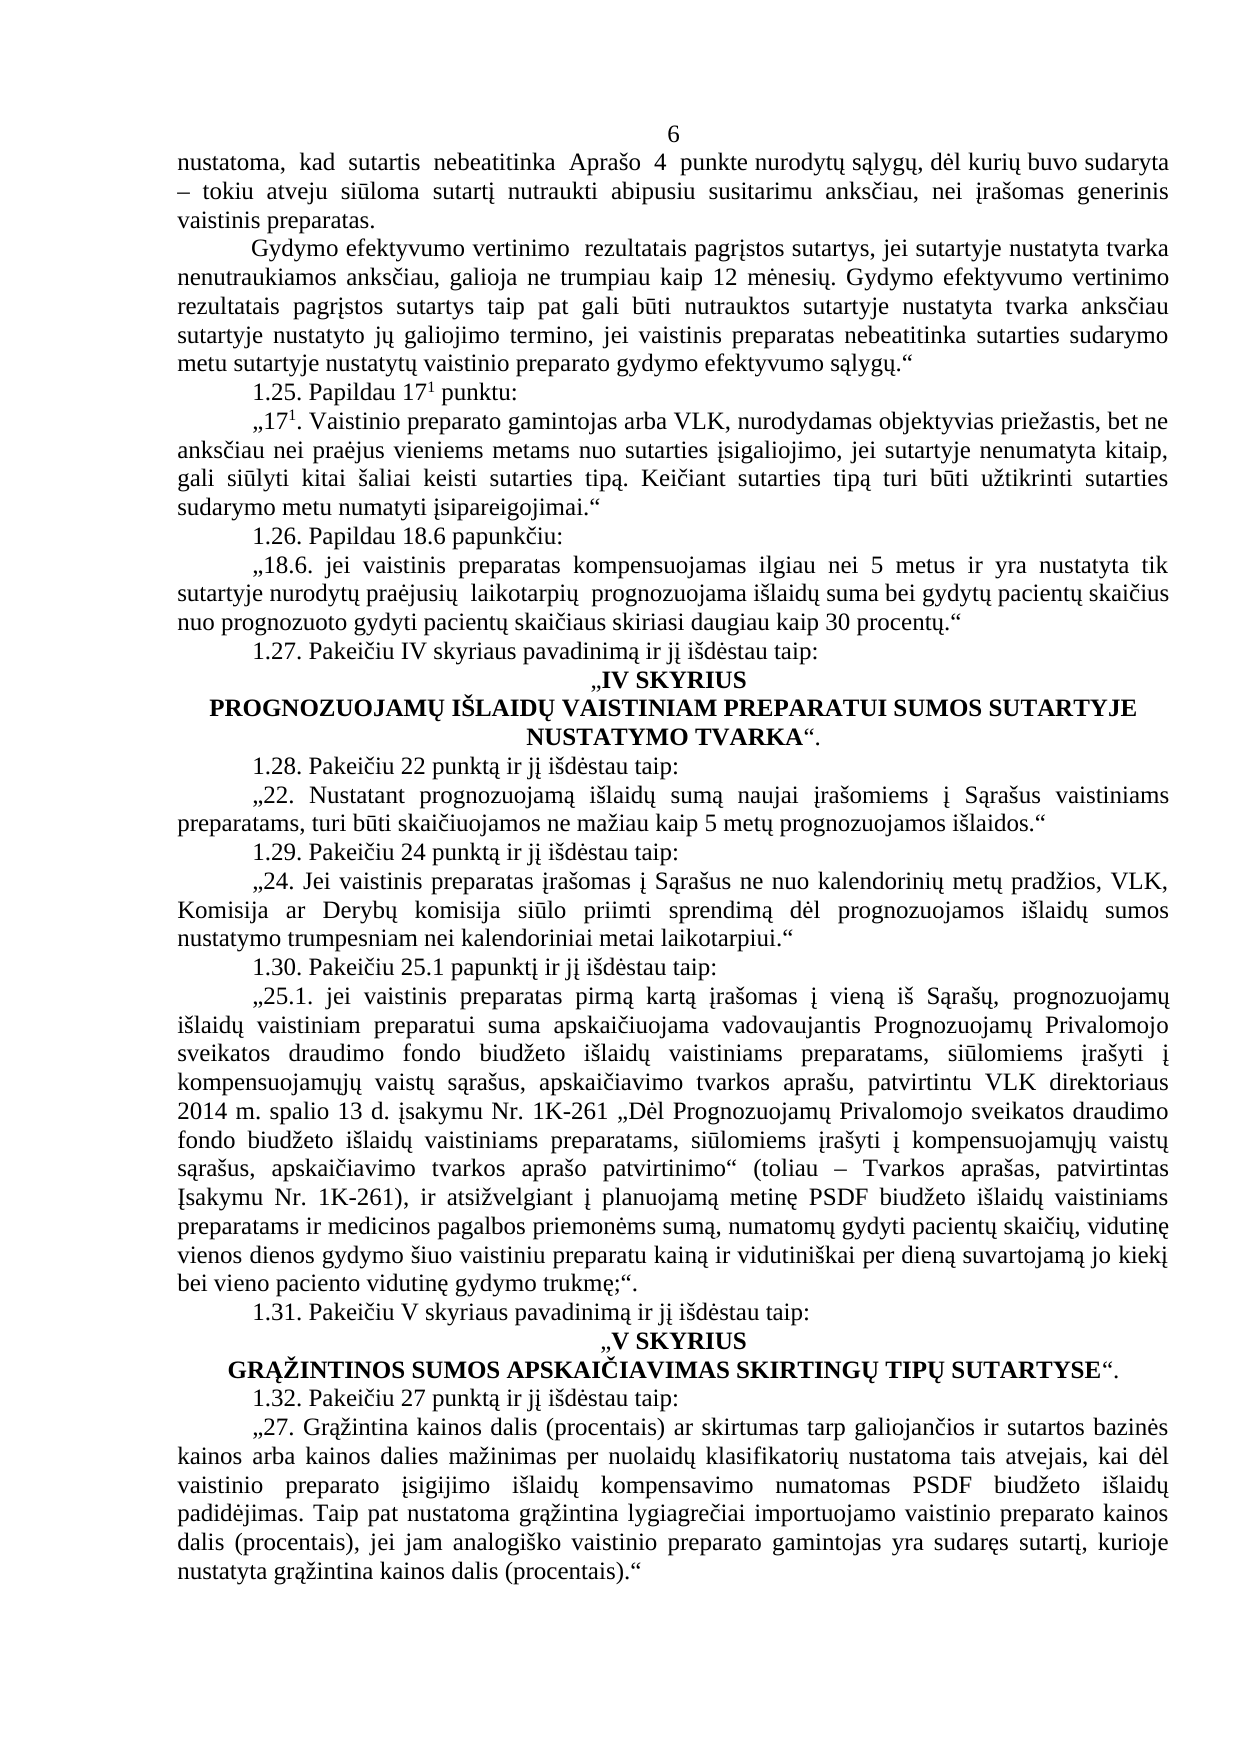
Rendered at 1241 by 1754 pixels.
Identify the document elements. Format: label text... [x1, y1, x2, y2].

text Gydymo efektyvumo vertinimo rezultatais pagrįstos sutartys, jei sutartyje nustatyta tvarka nenutraukiamos anksčiau, galioja ne trumpiau kaip 12 mėnesių. Gydymo efektyvumo vertinimo rezultatais pagrįstos sutartys taip pat gali būti nutrauktos sutartyje nustatyta tvarka anksčiau sutartyje nustatyto jų galiojimo termino, jei vaistinis preparatas nebeatitinka sutarties sudarymo metu sutartyje nustatytų vaistinio preparato gydymo efektyvumo sąlygų.“ [177, 233, 1170, 377]
text 1.32. Pakeičiu 27 punktą ir jį išdėstau taip: [177, 1383, 1170, 1412]
text „18.6. jei vaistinis preparatas kompensuojamas ilgiau nei 5 metus ir yra nustatyta tik sutartyje nurodytų praėjusių laikotarpių prognozuojama išlaidų suma bei gydytų pacientų skaičius nuo prognozuoto gydyti pacientų skaičiaus skiriasi daugiau kaip 30 procentų.“ [177, 550, 1170, 636]
text „24. Jei vaistinis preparatas įrašomas į Sąrašus ne nuo kalendorinių metų pradžios, VLK, Komisija ar Derybų komisija siūlo priimti sprendimą dėl prognozuojamos išlaidų sumos nustatymo trumpesniam nei kalendoriniai metai laikotarpiui.“ [177, 866, 1170, 952]
text „25.1. jei vaistinis preparatas pirmą kartą įrašomas į vieną iš Sąrašų, prognozuojamų išlaidų vaistiniam preparatui suma apskaičiuojama vadovaujantis Prognozuojamų Privalomojo sveikatos draudimo fondo biudžeto išlaidų vaistiniams preparatams, siūlomiems įrašyti į kompensuojamųjų vaistų sąrašus, apskaičiavimo tvarkos aprašu, patvirtintu VLK direktoriaus 2014 m. spalio 13 d. įsakymu Nr. 1K-261 „Dėl Prognozuojamų Privalomojo sveikatos draudimo fondo biudžeto išlaidų vaistiniams preparatams, siūlomiems įrašyti į kompensuojamųjų vaistų sąrašus, apskaičiavimo tvarkos aprašo patvirtinimo“ (toliau – Tvarkos aprašas, patvirtintas Įsakymu Nr. 1K-261), ir atsižvelgiant į planuojamą metinę PSDF biudžeto išlaidų vaistiniams preparatams ir medicinos pagalbos priemonėms sumą, numatomų gydyti pacientų skaičių, vidutinę vienos dienos gydymo šiuo vaistiniu preparatu kainą ir vidutiniškai per dieną suvartojamą jo kiekį bei vieno paciento vidutinę gydymo trukmę;“. [177, 981, 1170, 1297]
text GRĄŽINTINOS SUMOS APSKAIČIAVIMAS SKIRTINGŲ TIPŲ SUTARTYSE“. [177, 1355, 1170, 1383]
text PROGNOZUOJAMŲ IŠLAIDŲ VAISTINIAM PREPARATUI SUMOS SUTARTYJE NUSTATYMO TVARKA“. [177, 693, 1170, 751]
text „22. Nustatant prognozuojamą išlaidų sumą naujai įrašomiems į Sąrašus vaistiniams preparatams, turi būti skaičiuojamos ne mažiau kaip 5 metų prognozuojamos išlaidos.“ [177, 780, 1170, 837]
text 1.27. Pakeičiu IV skyriaus pavadinimą ir jį išdėstau taip: [177, 636, 1170, 665]
text „V SKYRIUS [177, 1326, 1170, 1355]
text „IV SKYRIUS [177, 665, 1170, 693]
text „27. Grąžintina kainos dalis (procentais) ar skirtumas tarp galiojančios ir sutartos bazinės kainos arba kainos dalies mažinimas per nuolaidų klasifikatorių nustatoma tais atvejais, kai dėl vaistinio preparato įsigijimo išlaidų kompensavimo numatomas PSDF biudžeto išlaidų padidėjimas. Taip pat nustatoma grąžintina lygiagrečiai importuojamo vaistinio preparato kainos dalis (procentais), jei jam analogiško vaistinio preparato gamintojas yra sudaręs sutartį, kurioje nustatyta grąžintina kainos dalis (procentais).“ [177, 1412, 1170, 1585]
text 1.30. Pakeičiu 25.1 papunktį ir jį išdėstau taip: [177, 952, 1170, 981]
text „171. Vaistinio preparato gamintojas arba VLK, nurodydamas objektyvias priežastis, bet ne anksčiau nei praėjus vieniems metams nuo sutarties įsigaliojimo, jei sutartyje nenumatyta kitaip, gali siūlyti kitai šaliai keisti sutarties tipą. Keičiant sutarties tipą turi būti užtikrinti sutarties sudarymo metu numatyti įsipareigojimai.“ [177, 406, 1170, 521]
text 1.26. Papildau 18.6 papunkčiu: [177, 521, 1170, 550]
text 1.28. Pakeičiu 22 punktą ir jį išdėstau taip: [177, 751, 1170, 780]
text nustatoma, kad sutartis nebeatitinka Aprašo 4 punkte nurodytų sąlygų, dėl kurių buvo sudaryta – tokiu atveju siūloma sutartį nutraukti abipusiu susitarimu anksčiau, nei įrašomas generinis vaistinis preparatas. [177, 147, 1170, 233]
text 1.31. Pakeičiu V skyriaus pavadinimą ir jį išdėstau taip: [177, 1297, 1170, 1326]
text 1.29. Pakeičiu 24 punktą ir jį išdėstau taip: [177, 837, 1170, 866]
text 1.25. Papildau 171 punktu: [177, 377, 1170, 406]
